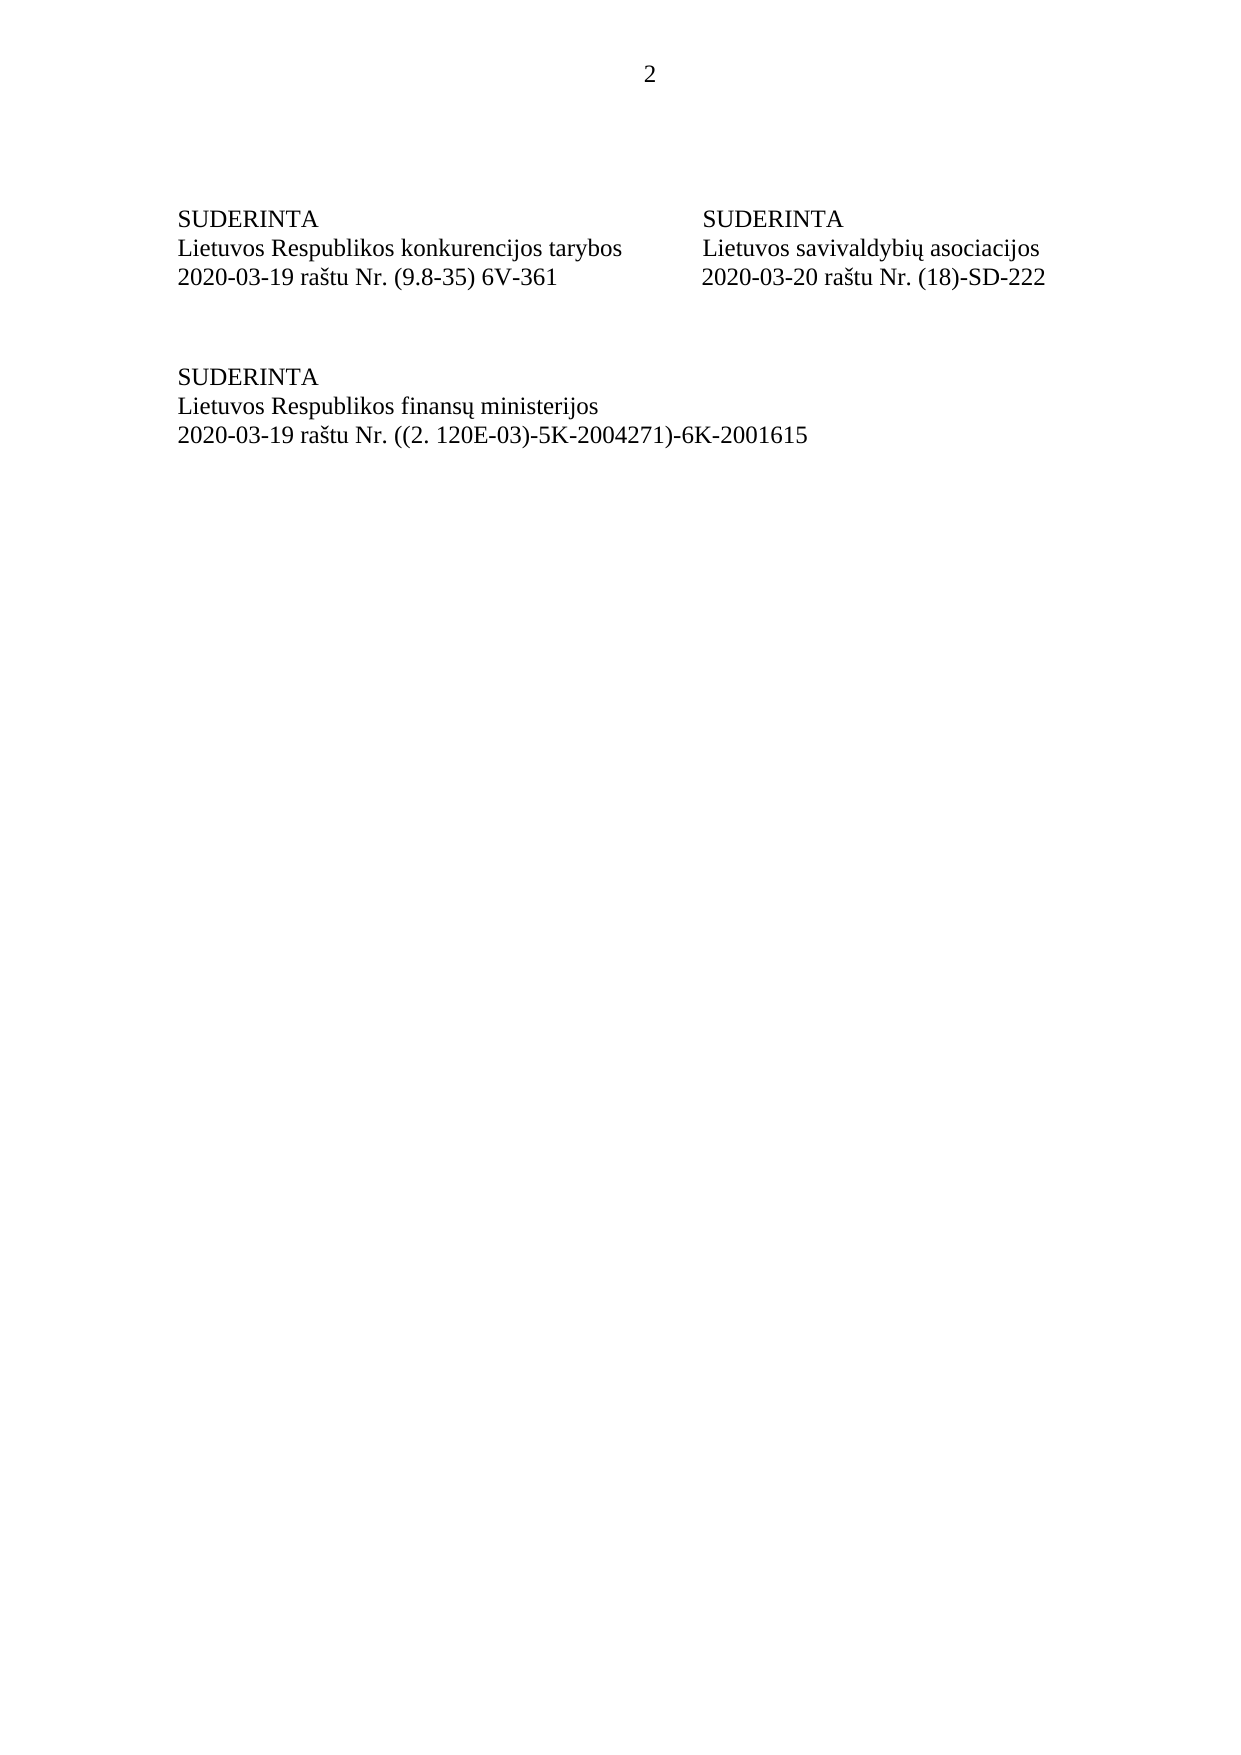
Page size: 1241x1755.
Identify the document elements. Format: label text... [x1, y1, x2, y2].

text SUDERINTA SUDERINTA [177, 204, 1122, 233]
text 2020-03-19 raštu Nr. (9.8-35) 6V-361 2020-03-20 raštu Nr. (18)-SD-222 [177, 262, 1122, 291]
text 2020-03-19 raštu Nr. ((2. 120E-03)-5K-2004271)-6K-2001615 [177, 420, 1122, 449]
text Lietuvos Respublikos konkurencijos tarybos Lietuvos savivaldybių asociacijos [177, 233, 1122, 262]
text SUDERINTA [177, 362, 1122, 391]
text Lietuvos Respublikos finansų ministerijos [177, 391, 1122, 420]
